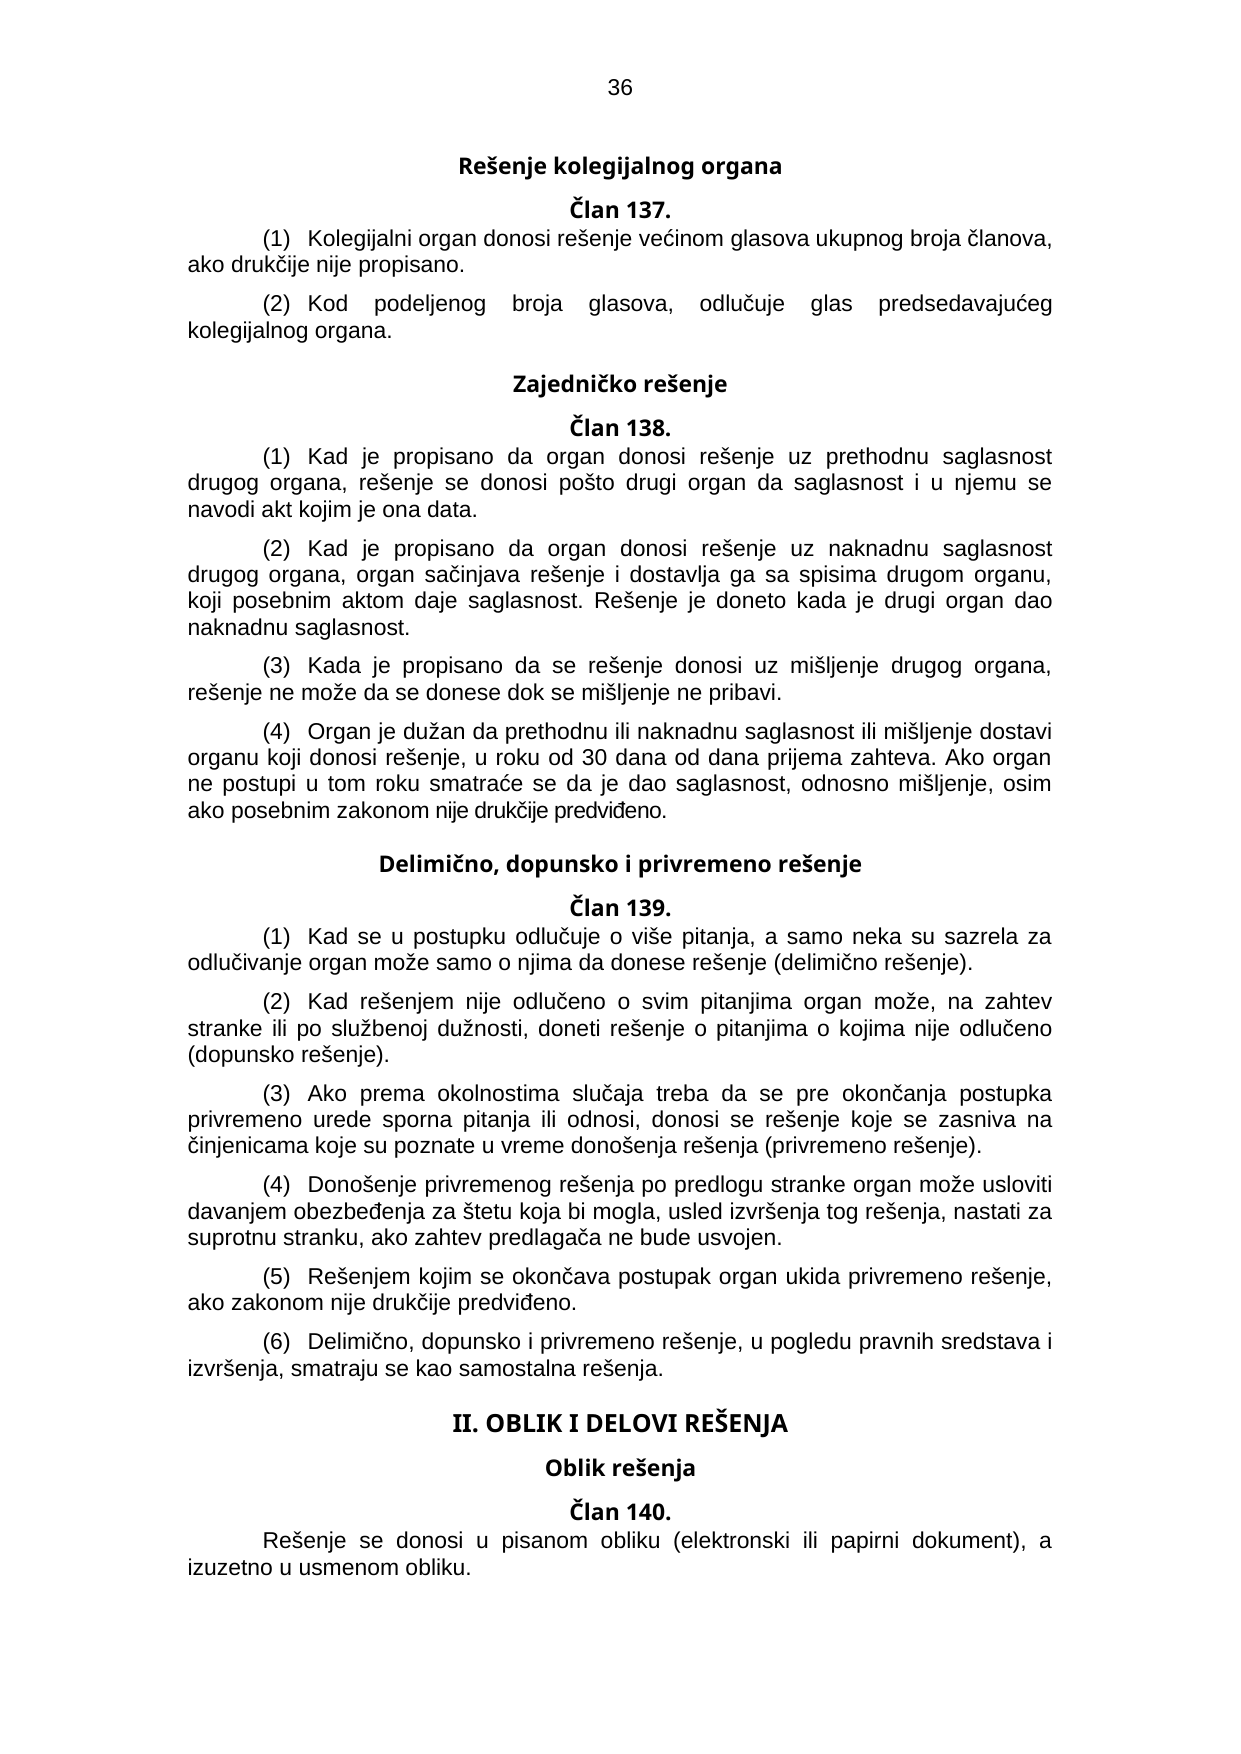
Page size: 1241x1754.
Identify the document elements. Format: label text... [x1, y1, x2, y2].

text Član 137. [262, 194, 978, 225]
text (3) Ako prema okolnostima slučaja treba da se pre okončanja postupka privremeno urede sporna pitanja ili odnosi, donosi se rešenje koje se zasniva na činjenicama koje su poznate u vreme donošenja rešenja (privremeno rešenje). [187, 1080, 1053, 1159]
text Zajedničko rešenje [262, 368, 978, 399]
text (2) Kod podeljenog broja glasova, odlučuje glas predsedavajućeg kolegijalnog organa. [187, 290, 1053, 343]
text Član 139. [262, 892, 978, 923]
text Oblik rešenja [262, 1452, 978, 1484]
text (5) Rešenjem kojim se okončava postupak organ ukida privremeno rešenje, ako zakonom nije drukčije predviđeno. [187, 1263, 1053, 1316]
text Rešenje kolegijalnog organa [262, 150, 978, 181]
text (3) Kada je propisano da se rešenje donosi uz mišljenje drugog organa, rešenje ne može da se donese dok se mišljenje ne pribavi. [187, 652, 1053, 705]
text (4) Donošenje privremenog rešenja po predlogu stranke organ može usloviti davanjem obezbeđenja za štetu koja bi mogla, usled izvršenja tog rešenja, nastati za suprotnu stranku, ako zahtev predlagača ne bude usvojen. [187, 1171, 1053, 1250]
text (2) Kad rešenjem nije odlučeno o svim pitanjima organ može, na zahtev stranke ili po službenoj dužnosti, doneti rešenje o pitanjima o kojima nije odlučeno (dopunsko rešenje). [187, 988, 1053, 1067]
text Rešenje se donosi u pisanom obliku (elektronski ili papirni dokument), a izuzetno u usmenom obliku. [187, 1527, 1053, 1580]
text II. OBLIK I DELOVI REŠENjA [262, 1406, 978, 1440]
text Član 138. [262, 412, 978, 443]
text Član 140. [262, 1496, 978, 1527]
text (1) Kad je propisano da organ donosi rešenje uz prethodnu saglasnost drugog organa, rešenje se donosi pošto drugi organ da saglasnost i u njemu se navodi akt kojim je ona data. [187, 443, 1053, 522]
text (1) Kad se u postupku odlučuje o više pitanja, a samo neka su sazrela za odlučivanje organ može samo o njima da donese rešenje (delimično rešenje). [187, 923, 1053, 976]
text (1) Kolegijalni organ donosi rešenje većinom glasova ukupnog broja članova, ako drukčije nije propisano. [187, 225, 1053, 278]
text (2) Kad je propisano da organ donosi rešenje uz naknadnu saglasnost drugog organa, organ sačinjava rešenje i dostavlja ga sa spisima drugom organu, koji posebnim aktom daje saglasnost. Rešenje je doneto kada je drugi organ dao naknadnu saglasnost. [187, 534, 1053, 640]
text (4) Organ je dužan da prethodnu ili naknadnu saglasnost ili mišljenje dostavi organu koji donosi rešenje, u roku od 30 dana od dana prijema zahteva. Ako organ ne postupi u tom roku smatraće se da je dao saglasnost, odnosno mišljenje, osim ako posebnim zakonom nije drukčije predviđeno. [187, 718, 1053, 823]
text (6) Delimično, dopunsko i privremeno rešenje, u pogledu pravnih sredstava i izvršenja, smatraju se kao samostalna rešenja. [187, 1328, 1053, 1381]
text Delimično, dopunsko i privremeno rešenje [262, 848, 978, 879]
